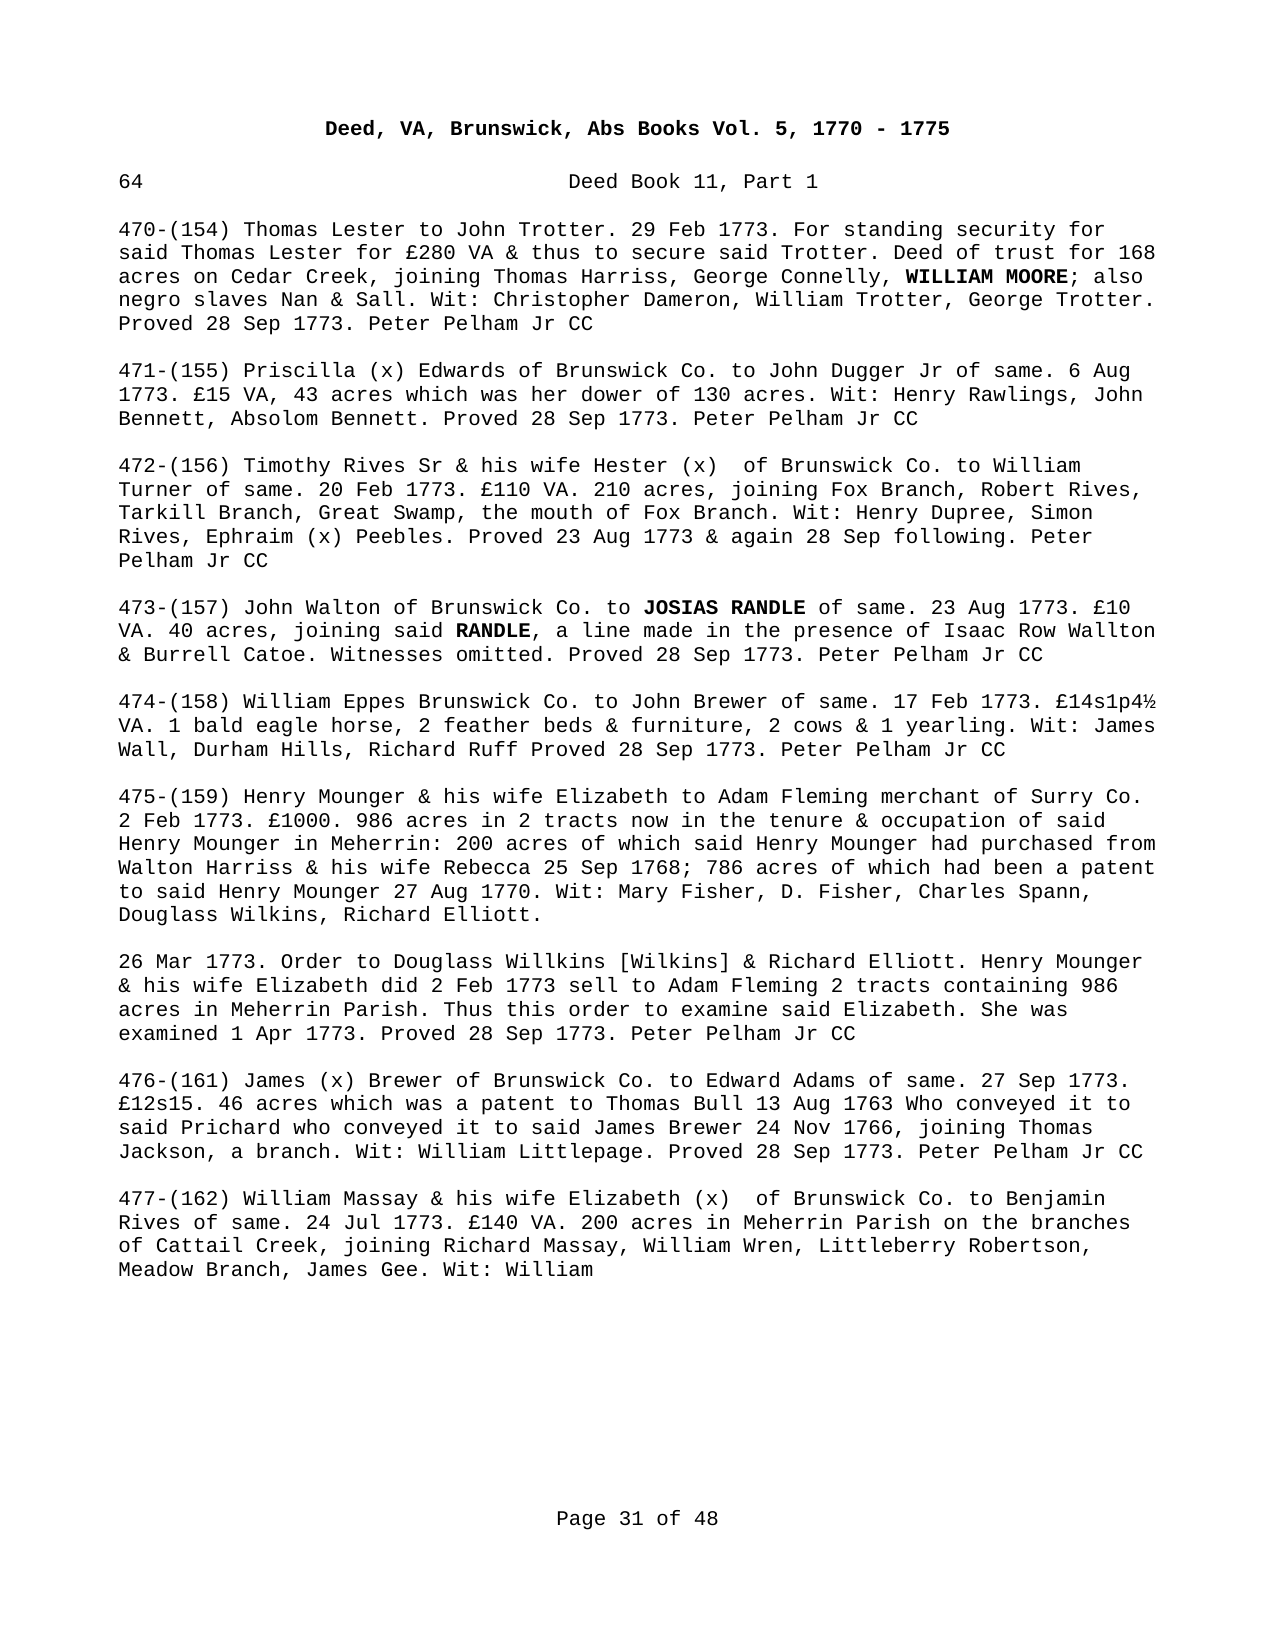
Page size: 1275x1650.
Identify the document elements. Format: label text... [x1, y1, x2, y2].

text 473-(157) John Walton of Brunswick Co. to Josias Randle of same. 23 Aug 1773. £10 VA. 40 acres, joining said Randle, a line made in the presence of Isaac Row Wallton & Burrell Catoe. Witnesses omitted. Proved 28 Sep 1773. Peter Pelham Jr CC [118, 597, 1157, 668]
text 26 Mar 1773. Order to Douglass Willkins [Wilkins] & Richard Elliott. Henry Mounger & his wife Elizabeth did 2 Feb 1773 sell to Adam Fleming 2 tracts containing 986 acres in Meherrin Parish. Thus this order to examine said Elizabeth. She was examined 1 Apr 1773. Proved 28 Sep 1773. Peter Pelham Jr CC [118, 952, 1157, 1046]
text 472-(156) Timothy Rives Sr & his wife Hester (x) of Brunswick Co. to William Turner of same. 20 Feb 1773. £110 VA. 210 acres, joining Fox Branch, Robert Rives, Tarkill Branch, Great Swamp, the mouth of Fox Branch. Wit: Henry Dupree, Simon Rives, Ephraim (x) Peebles. Proved 23 Aug 1773 & again 28 Sep following. Peter Pelham Jr CC [118, 455, 1157, 573]
text 475-(159) Henry Mounger & his wife Elizabeth to Adam Fleming merchant of Surry Co. 2 Feb 1773. £1000. 986 acres in 2 tracts now in the tenure & occupation of said Henry Mounger in Meherrin: 200 acres of which said Henry Mounger had purchased from Walton Harriss & his wife Rebecca 25 Sep 1768; 786 acres of which had been a patent to said Henry Mounger 27 Aug 1770. Wit: Mary Fisher, D. Fisher, Charles Spann, Douglass Wilkins, Richard Elliott. [118, 786, 1157, 928]
text 64 Deed Book 11, Part 1 [118, 171, 1157, 195]
text 477-(162) William Massay & his wife Elizabeth (x) of Brunswick Co. to Benjamin Rives of same. 24 Jul 1773. £140 VA. 200 acres in Meherrin Parish on the branches of Cattail Creek, joining Richard Massay, William Wren, Littleberry Robertson, Meadow Branch, James Gee. Wit: William [118, 1188, 1157, 1283]
text 470-(154) Thomas Lester to John Trotter. 29 Feb 1773. For standing security for said Thomas Lester for £280 VA & thus to secure said Trotter. Deed of trust for 168 acres on Cedar Creek, joining Thomas Harriss, George Connelly, William Moore; also negro slaves Nan & Sall. Wit: Christopher Dameron, William Trotter, George Trotter. Proved 28 Sep 1773. Peter Pelham Jr CC [118, 218, 1157, 337]
text 474-(158) William Eppes Brunswick Co. to John Brewer of same. 17 Feb 1773. £14s1p4½ VA. 1 bald eagle horse, 2 feather beds & furniture, 2 cows & 1 yearling. Wit: James Wall, Durham Hills, Richard Ruff Proved 28 Sep 1773. Peter Pelham Jr CC [118, 691, 1157, 762]
text 476-(161) James (x) Brewer of Brunswick Co. to Edward Adams of same. 27 Sep 1773. £12s15. 46 acres which was a patent to Thomas Bull 13 Aug 1763 Who conveyed it to said Prichard who conveyed it to said James Brewer 24 Nov 1766, joining Thomas Jackson, a branch. Wit: William Littlepage. Proved 28 Sep 1773. Peter Pelham Jr CC [118, 1070, 1157, 1164]
text 471-(155) Priscilla (x) Edwards of Brunswick Co. to John Dugger Jr of same. 6 Aug 1773. £15 VA, 43 acres which was her dower of 130 acres. Wit: Henry Rawlings, John Bennett, Absolom Bennett. Proved 28 Sep 1773. Peter Pelham Jr CC [118, 360, 1157, 431]
